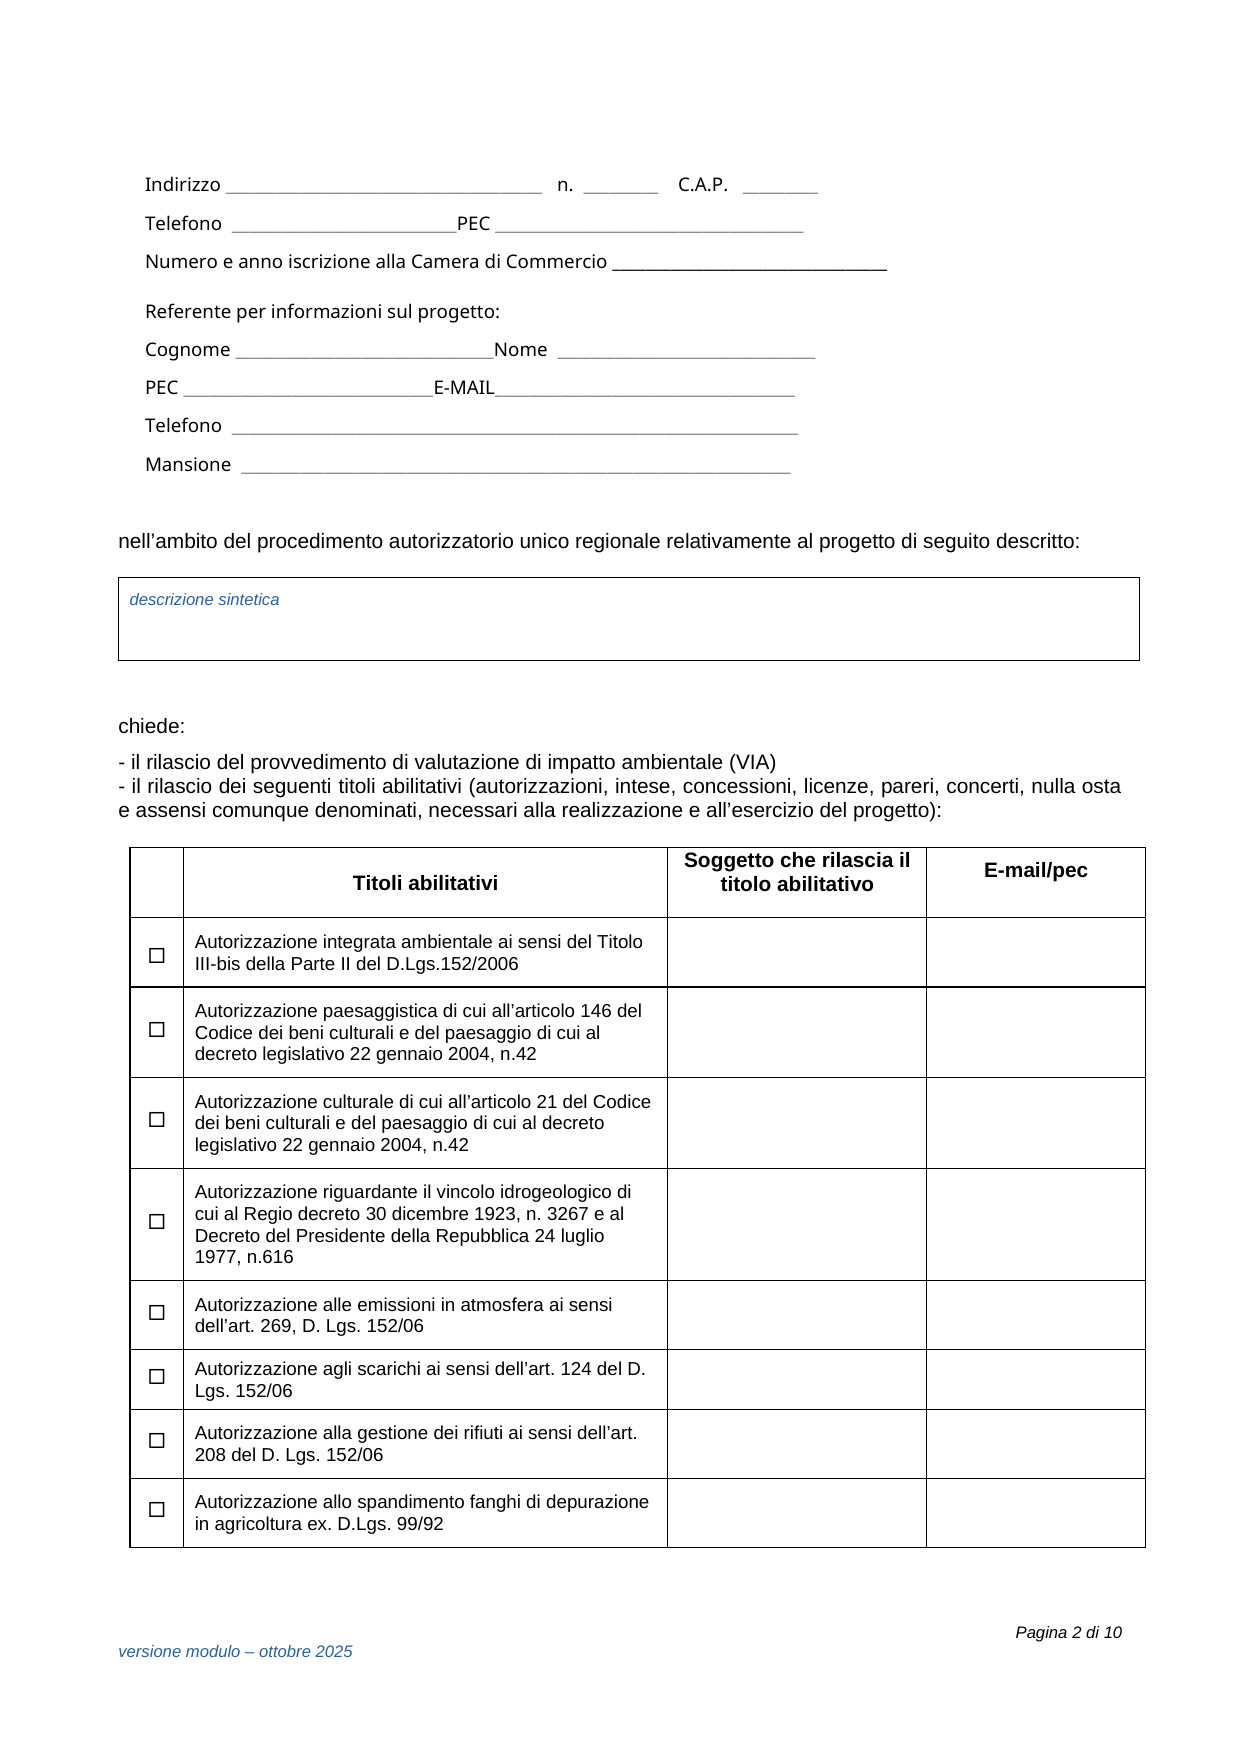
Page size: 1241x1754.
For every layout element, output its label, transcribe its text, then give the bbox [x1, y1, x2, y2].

table_cell Autorizzazione integrata ambientale ai sensi del Titolo III-bis della Parte II del D.Lgs.152/2006 [184, 918, 667, 986]
table_cell  [131, 1479, 183, 1547]
table_cell [927, 1281, 1145, 1349]
table_cell [668, 988, 926, 1077]
table_cell Autorizzazione alla gestione dei rifiuti ai sensi dell’art. 208 del D. Lgs. 152/06 [184, 1410, 667, 1478]
table_cell [668, 1350, 926, 1409]
table_cell [668, 918, 926, 986]
table_cell [927, 1350, 1145, 1409]
table_cell  [131, 1350, 183, 1409]
table_cell  [131, 1410, 183, 1478]
table_cell Autorizzazione allo spandimento fanghi di depurazione in agricoltura ex. D.Lgs. 99/92 [184, 1479, 667, 1547]
text - il rilascio dei seguenti titoli abilitativi (autorizzazioni, intese, concessioni, licenze, pareri, concerti, nulla osta e assensi comunque denominati, necessari alla realizzazione e all’esercizio del progetto): [118, 773, 1122, 821]
table_cell Autorizzazione paesaggistica di cui all’articolo 146 del Codice dei beni culturali e del paesaggio di cui al decreto legislativo 22 gennaio 2004, n.42 [184, 988, 667, 1077]
table_cell [927, 1479, 1145, 1547]
table_cell [927, 918, 1145, 986]
table_cell  [131, 1169, 183, 1280]
table_header [131, 848, 183, 917]
text chiede: [118, 714, 1122, 738]
table_cell [668, 1281, 926, 1349]
table_cell Autorizzazione alle emissioni in atmosfera ai sensi dell’art. 269, D. Lgs. 152/06 [184, 1281, 667, 1349]
table_cell  [131, 918, 183, 986]
table_header Soggetto che rilascia il titolo abilitativo [668, 848, 926, 917]
table_cell  [131, 988, 183, 1077]
table_cell [927, 988, 1145, 1077]
table_cell [668, 1410, 926, 1478]
table_cell [927, 1410, 1145, 1478]
table_cell [927, 1169, 1145, 1280]
table_cell Indirizzo ______________________________________ n. _________ C.A.P. _________ Telefono ___________________________PEC _____________________________________ Numero e anno iscrizione alla Camera di Commercio _________________________________ Referente per informazioni sul progetto: Cognome _______________________________Nome _______________________________ PEC ______________________________E-MAIL____________________________________ Telefono ____________________________________________________________________ Mansione __________________________________________________________________ [134, 172, 1149, 477]
table_cell Autorizzazione culturale di cui all’articolo 21 del Codice dei beni culturali e del paesaggio di cui al decreto legislativo 22 gennaio 2004, n.42 [184, 1078, 667, 1168]
text - il rilascio del provvedimento di valutazione di impatto ambientale (VIA) [118, 749, 1122, 773]
table_cell [927, 1078, 1145, 1168]
table_header descrizione sintetica [119, 578, 1139, 660]
table_cell Autorizzazione agli scarichi ai sensi dell’art. 124 del D. Lgs. 152/06 [184, 1350, 667, 1409]
table_cell [668, 1169, 926, 1280]
table_header E-mail/pec [927, 848, 1145, 917]
text nell’ambito del procedimento autorizzatorio unico regionale relativamente al progetto di seguito descritto: [118, 529, 1122, 553]
table_cell  [131, 1078, 183, 1168]
table_cell [668, 1479, 926, 1547]
table_cell Autorizzazione riguardante il vincolo idrogeologico di cui al Regio decreto 30 dicembre 1923, n. 3267 e al Decreto del Presidente della Repubblica 24 luglio 1977, n.616 [184, 1169, 667, 1280]
table_cell  [131, 1281, 183, 1349]
table_cell [668, 1078, 926, 1168]
table_header Titoli abilitativi [184, 848, 667, 917]
